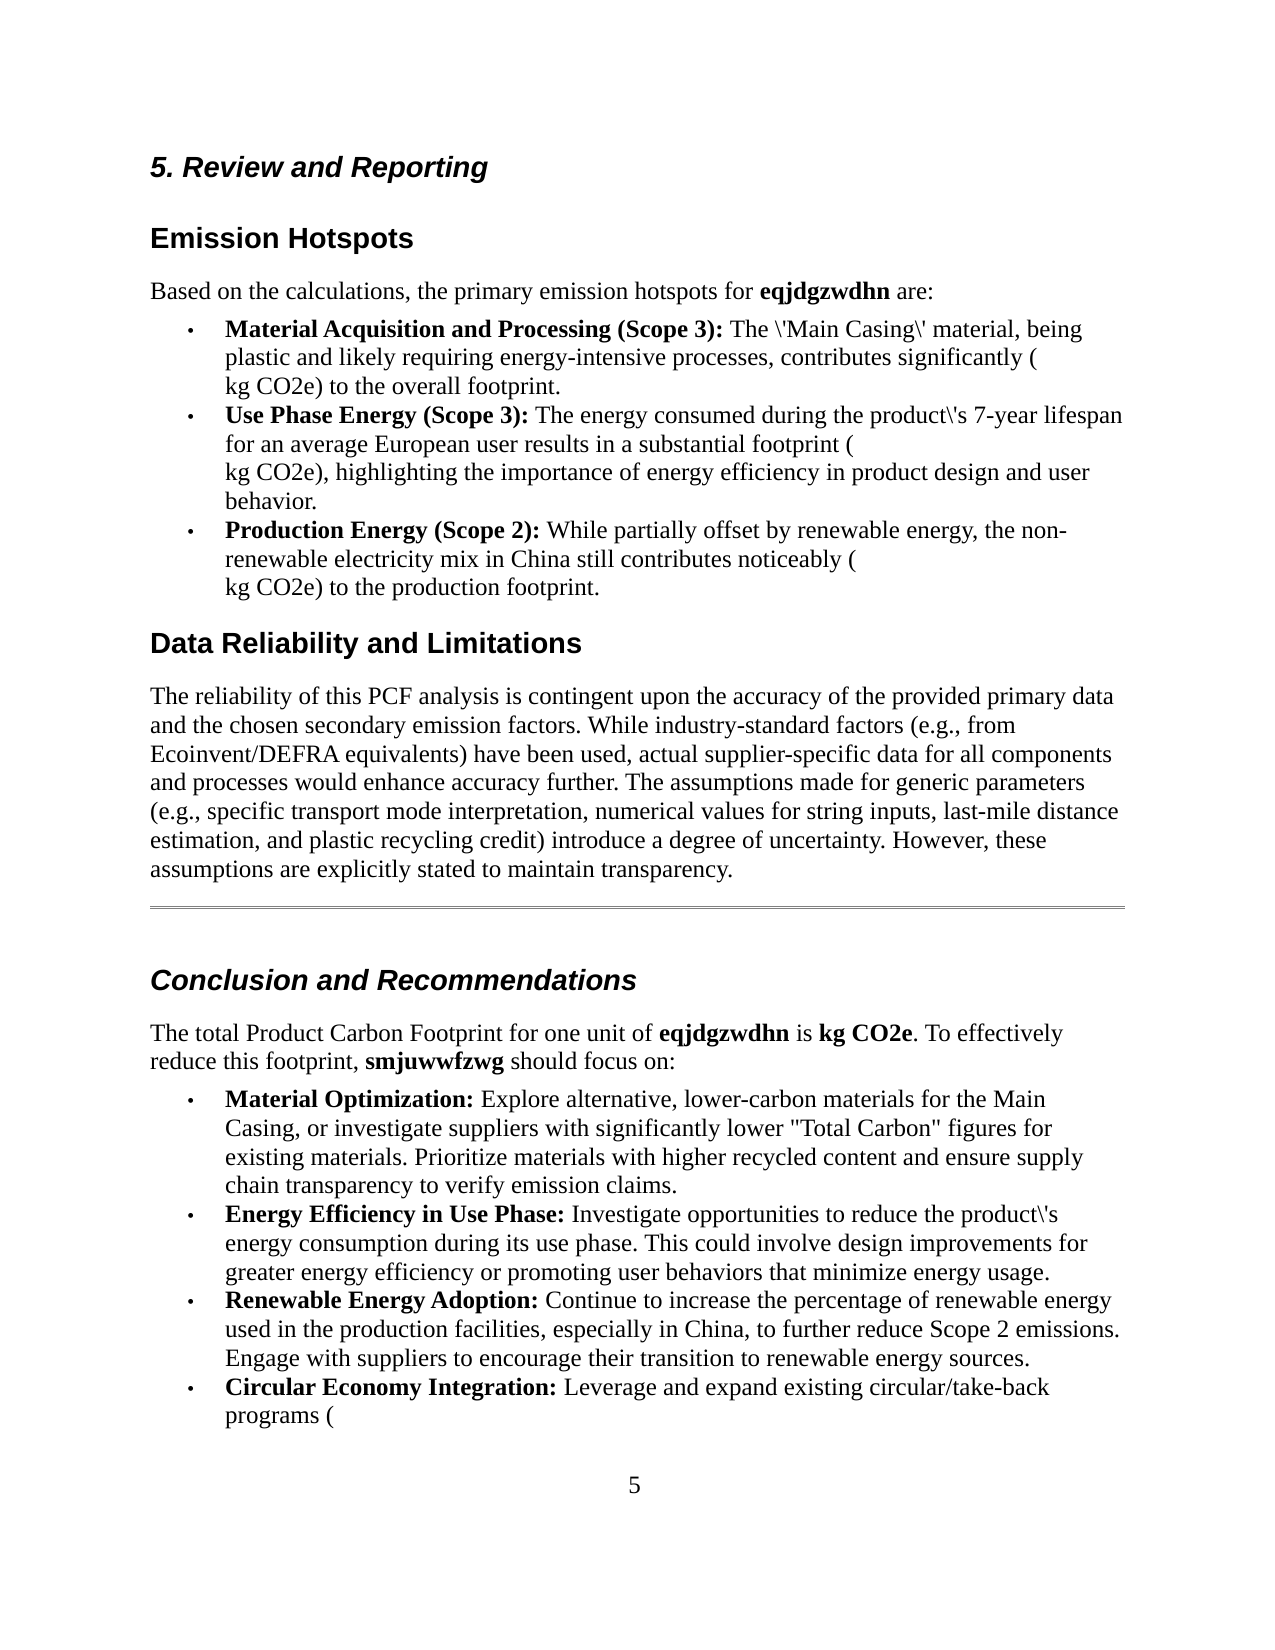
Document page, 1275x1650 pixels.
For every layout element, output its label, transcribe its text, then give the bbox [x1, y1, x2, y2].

list kg CO2e) to the overall footprint. [187, 371, 1125, 400]
text Based on the calculations, the primary emission hotspots for eqjdgzwdhn are: [150, 276, 1125, 305]
subtitle 5. Review and Reporting [150, 150, 1125, 183]
list Circular Economy Integration: Leverage and expand existing circular/take-back programs ( [187, 1372, 1125, 1429]
subtitle Emission Hotspots [150, 221, 1125, 254]
list Energy Efficiency in Use Phase: Investigate opportunities to reduce the product\'s energy consumption during its use phase. This could involve design improvements for greater energy efficiency or promoting user behaviors that minimize energy usage. [187, 1199, 1125, 1285]
subtitle Data Reliability and Limitations [150, 626, 1125, 660]
list Use Phase Energy (Scope 3): The energy consumed during the product\'s 7-year lifespan for an average European user results in a substantial footprint ( [187, 400, 1125, 457]
subtitle Conclusion and Recommendations [150, 963, 1125, 996]
list Material Optimization: Explore alternative, lower-carbon materials for the Main Casing, or investigate suppliers with significantly lower "Total Carbon" figures for existing materials. Prioritize materials with higher recycled content and ensure supply chain transparency to verify emission claims. [187, 1084, 1125, 1199]
text The total Product Carbon Footprint for one unit of eqjdgzwdhn is kg CO2e. To effectively reduce this footprint, smjuwwfzwg should focus on: [150, 1018, 1125, 1075]
list Production Energy (Scope 2): While partially offset by renewable energy, the non-renewable electricity mix in China still contributes noticeably ( [187, 515, 1125, 572]
list Renewable Energy Adoption: Continue to increase the percentage of renewable energy used in the production facilities, especially in China, to further reduce Scope 2 emissions. Engage with suppliers to encourage their transition to renewable energy sources. [187, 1285, 1125, 1372]
list kg CO2e) to the production footprint. [187, 572, 1125, 601]
list kg CO2e), highlighting the importance of energy efficiency in product design and user behavior. [187, 457, 1125, 515]
list Material Acquisition and Processing (Scope 3): The \'Main Casing\' material, being plastic and likely requiring energy-intensive processes, contributes significantly ( [187, 314, 1125, 371]
text The reliability of this PCF analysis is contingent upon the accuracy of the provided primary data and the chosen secondary emission factors. While industry-standard factors (e.g., from Ecoinvent/DEFRA equivalents) have been used, actual supplier-specific data for all components and processes would enhance accuracy further. The assumptions made for generic parameters (e.g., specific transport mode interpretation, numerical values for string inputs, last-mile distance estimation, and plastic recycling credit) introduce a degree of uncertainty. However, these assumptions are explicitly stated to maintain transparency. [150, 681, 1125, 882]
